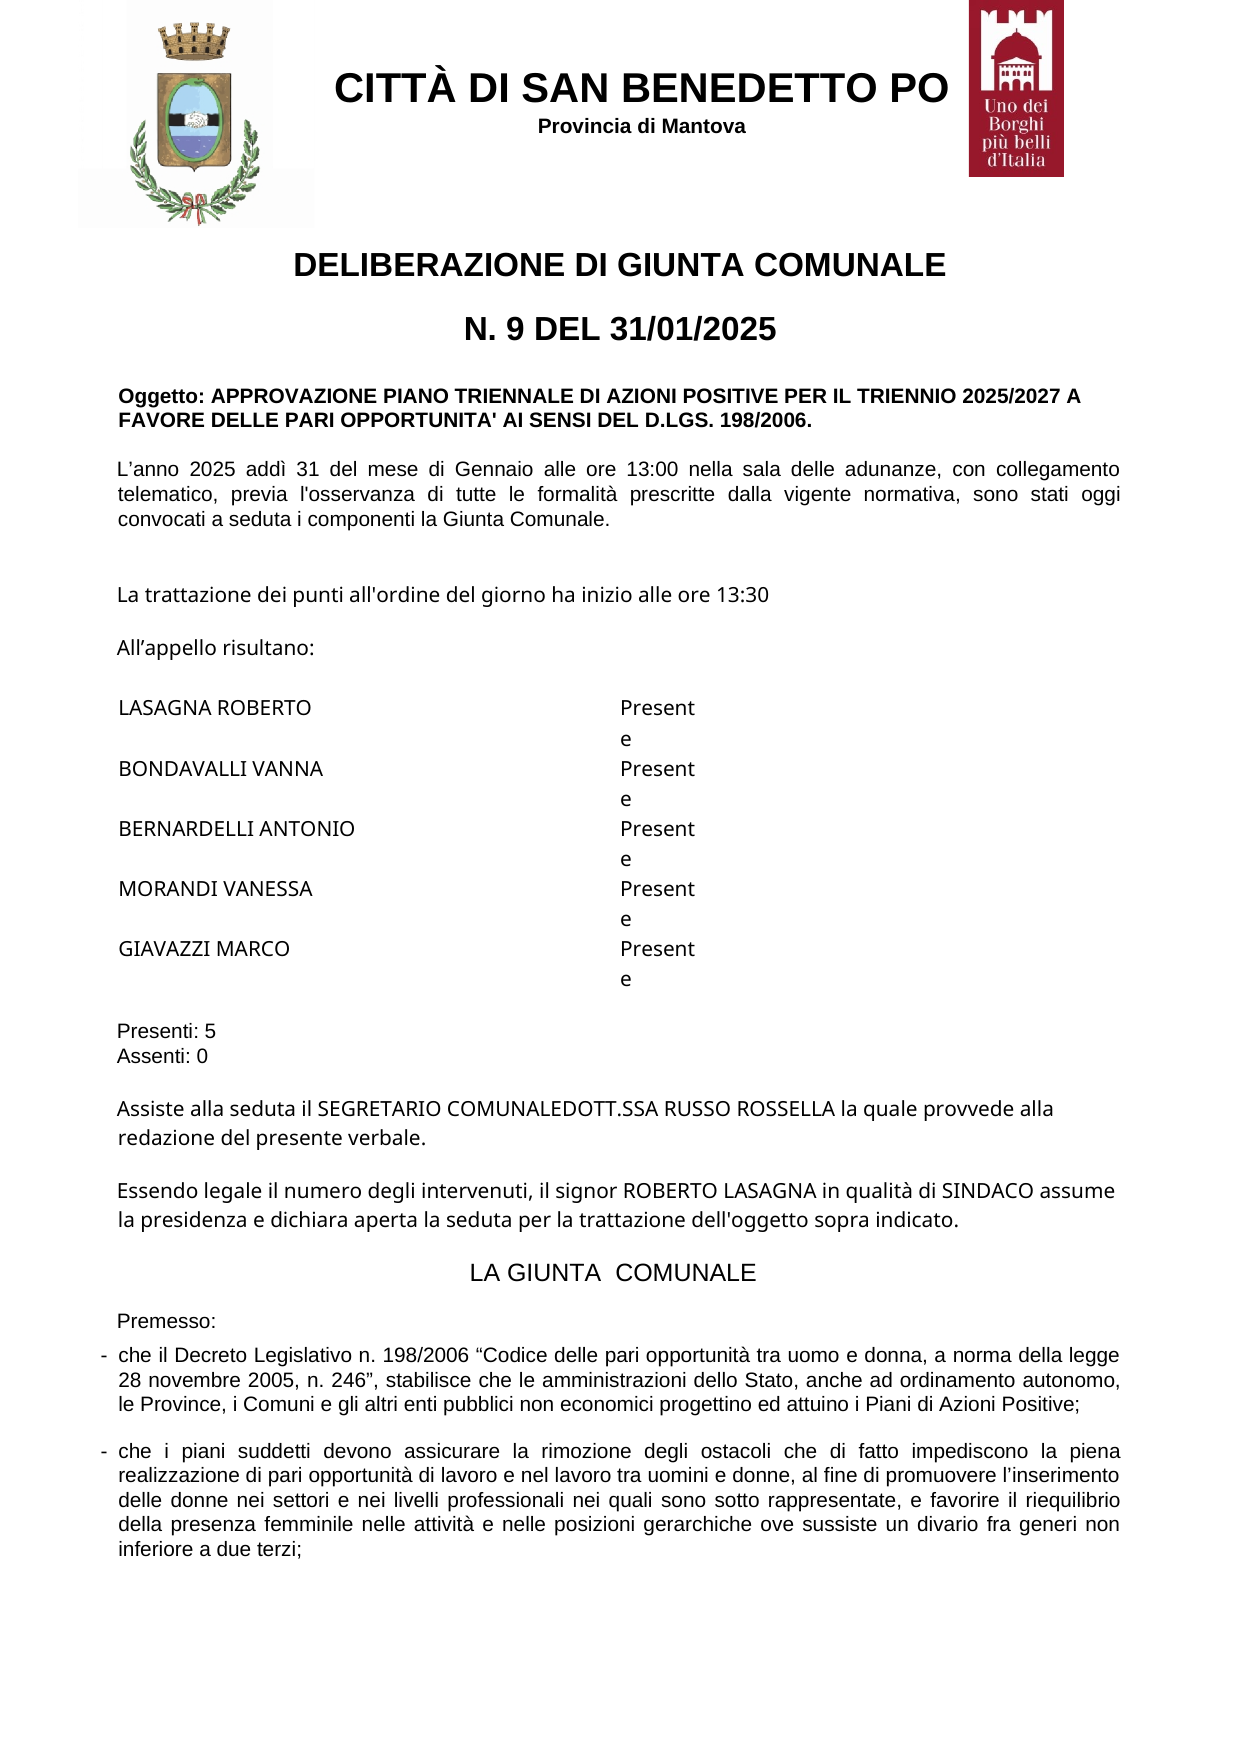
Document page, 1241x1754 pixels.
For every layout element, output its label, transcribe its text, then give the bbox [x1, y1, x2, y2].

text L’anno 2025 addì 31 del mese di Gennaio alle ore 13:00 nella sala delle adunanze, con collegamento telematico, previa l'osservanza di tutte le formalità prescritte dalla vigente normativa, sono stati oggi convocati a seduta i componenti la Giunta Comunale. [117, 457, 1122, 530]
text N. 9 DEL 31/01/2025 [118, 309, 1122, 348]
text All’appello risultano: [117, 633, 1122, 662]
text Essendo legale il numero degli intervenuti, il signor ROBERTO LASAGNA in qualità di SINDACO assume la presidenza e dichiara aperta la seduta per la trattazione dell'oggetto sopra indicato. [117, 1176, 1122, 1234]
text Oggetto: APPROVAZIONE PIANO TRIENNALE DI AZIONI POSITIVE PER IL TRIENNIO 2025/2027 A FAVORE DELLE PARI OPPORTUNITA' AI SENSI DEL D.LGS. 198/2006. [118, 384, 1122, 432]
text Assiste alla seduta il SEGRETARIO COMUNALEDOTT.SSA RUSSO ROSSELLA la quale provvede alla redazione del presente verbale. [117, 1094, 1122, 1152]
table_cell Presente [600, 874, 700, 934]
table_cell BONDAVALLI VANNA [118, 754, 600, 814]
text Assenti: 0 [117, 1044, 1122, 1068]
table_cell GIAVAZZI MARCO [118, 934, 600, 994]
text CITTÀ DI SAN BENEDETTO PO [315, 63, 968, 111]
text DELIBERAZIONE DI GIUNTA COMUNALE [118, 245, 1122, 283]
text La trattazione dei punti all'ordine del giorno ha inizio alle ore 13:30 [117, 581, 1122, 609]
table_header Presente [600, 694, 700, 754]
text Presenti: 5 [117, 1019, 1122, 1043]
table_cell Presente [600, 934, 700, 994]
table_cell BERNARDELLI ANTONIO [118, 814, 600, 874]
table_cell Presente [600, 814, 700, 874]
text Provincia di Mantova [315, 114, 968, 138]
list che i piani suddetti devono assicurare la rimozione degli ostacoli che di fatto impediscono la piena realizzazione di pari opportunità di lavoro e nel lavoro tra uomini e donne, al fine di promuovere l’inserimento delle donne nei settori e nei livelli professionali nei quali sono sotto rappresentate, e favorire il riequilibrio della presenza femminile nelle attività e nelle posizioni gerarchiche ove sussiste un divario fra generi non inferiore a due terzi; [100, 1438, 1122, 1561]
table_cell MORANDI VANESSA [118, 874, 600, 934]
text Premesso: [117, 1309, 1122, 1333]
subtitle LA GIUNTA COMUNALE [118, 1258, 1122, 1287]
table_header LASAGNA ROBERTO [118, 694, 600, 754]
table_cell Presente [600, 754, 700, 814]
list che il Decreto Legislativo n. 198/2006 “Codice delle pari opportunità tra uomo e donna, a norma della legge 28 novembre 2005, n. 246”, stabilisce che le amministrazioni dello Stato, anche ad ordinamento autonomo, le Province, i Comuni e gli altri enti pubblici non economici progettino ed attuino i Piani di Azioni Positive; [100, 1343, 1122, 1416]
